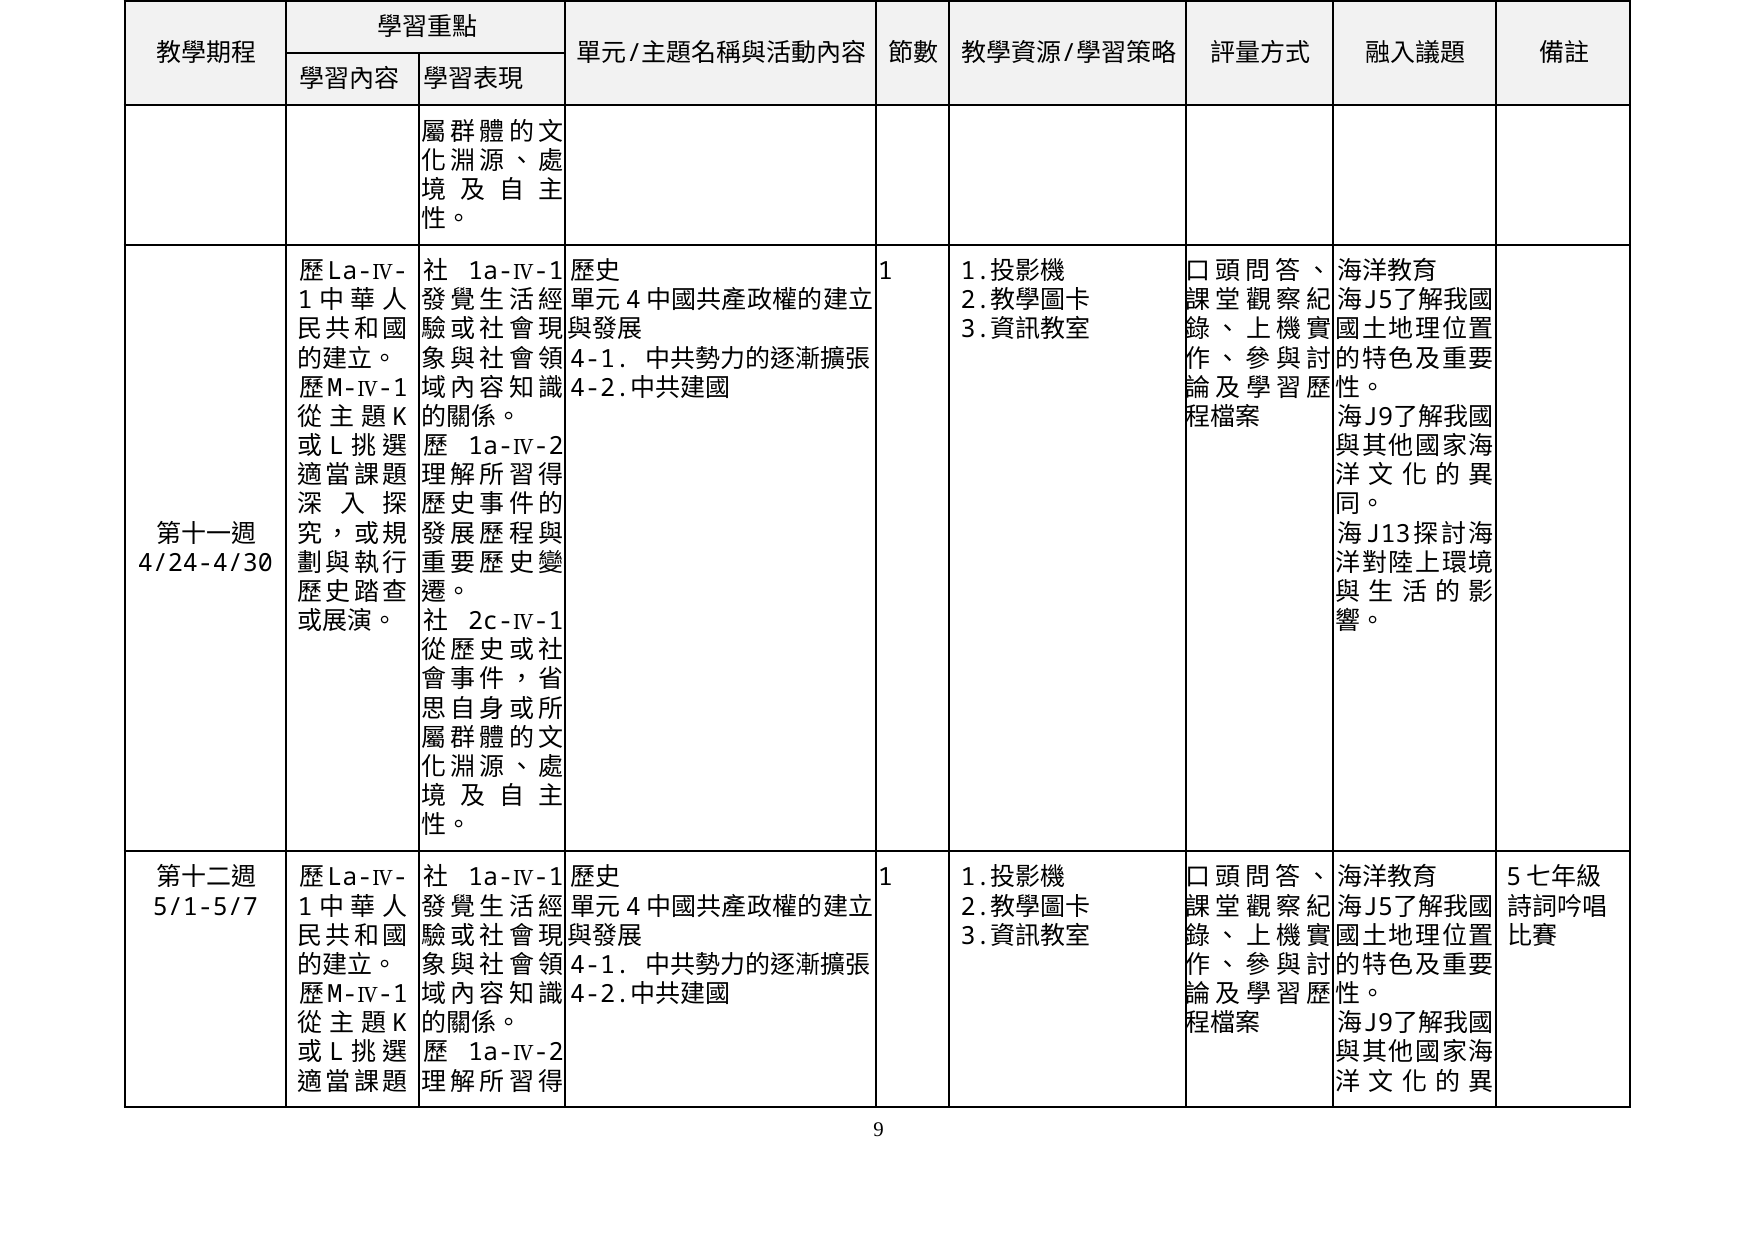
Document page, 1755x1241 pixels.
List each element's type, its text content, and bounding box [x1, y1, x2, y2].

table_header 備註 [1497, 2, 1629, 104]
table_cell 1.投影機 2.教學圖卡 3.資訊教室 [950, 246, 1185, 850]
table_cell 屬群體的文化淵源、處境及自主性。 [420, 106, 564, 244]
table_header 融入議題 [1334, 2, 1495, 104]
table_cell 社1a-Ⅳ-1發覺生活經驗或社會現象與社會領域內容知識的關係。 歷1a-Ⅳ-2理解所習得 [420, 852, 564, 1106]
table_cell 歷La-Ⅳ-1中華人民共和國的建立。 歷M-Ⅳ-1從主題K或L挑選適當課題深入探究，或規劃與執行歷史踏查或展演。 [287, 246, 418, 850]
table_header 教學資源/學習策略 [950, 2, 1185, 104]
table_cell 1.投影機 2.教學圖卡 3.資訊教室 [950, 852, 1185, 1106]
table_cell 學習內容 [287, 54, 418, 104]
table_cell [566, 106, 875, 244]
table_cell 1 [877, 246, 948, 850]
table_cell 口頭問答、課堂觀察紀錄、上機實作、參與討論及學習歷程檔案 [1187, 246, 1332, 850]
table_cell [1497, 106, 1629, 244]
table_cell 歷La-Ⅳ-1中華人民共和國的建立。 歷M-Ⅳ-1從主題K或L挑選適當課題 [287, 852, 418, 1106]
table_header 單元/主題名稱與活動內容 [566, 2, 875, 104]
table_cell 口頭問答、課堂觀察紀錄、上機實作、參與討論及學習歷程檔案 [1187, 852, 1332, 1106]
table_cell 海洋教育 海J5了解我國國土地理位置的特色及重要性。 海J9了解我國與其他國家海洋文化的異同。 海J13探討海洋對陸上環境與生活的影響。 [1334, 246, 1495, 850]
table_cell [126, 106, 285, 244]
table_cell 學習表現 [420, 54, 564, 104]
table_cell 5七年級詩詞吟唱比賽 [1497, 852, 1629, 1106]
table_header 節數 [877, 2, 948, 104]
table_header 教學期程 [126, 2, 285, 104]
table_cell 社1a-Ⅳ-1發覺生活經驗或社會現象與社會領域內容知識的關係。 歷1a-Ⅳ-2理解所習得歷史事件的發展歷程與重要歷史變遷。 社2c-Ⅳ-1從歷史或社會事件，省思自身或所屬群體的文化淵源、處境及自主性。 [420, 246, 564, 850]
table_cell 歷史 單元4中國共產政權的建立與發展 4-1. 中共勢力的逐漸擴張 4-2.中共建國 [566, 852, 875, 1106]
table_cell [287, 106, 418, 244]
table_cell 第十一週4/24-4/30 [126, 246, 285, 850]
table_cell [1334, 106, 1495, 244]
table_cell [1497, 246, 1629, 850]
table_cell [1187, 106, 1332, 244]
table_cell [877, 106, 948, 244]
table_cell 1 [877, 852, 948, 1106]
table_cell 第十二週5/1-5/7 [126, 852, 285, 1106]
table_cell [950, 106, 1185, 244]
table_cell 歷史 單元4中國共產政權的建立與發展 4-1. 中共勢力的逐漸擴張 4-2.中共建國 [566, 246, 875, 850]
table_header 學習重點 [287, 2, 564, 52]
table_cell 海洋教育 海J5了解我國國土地理位置的特色及重要性。 海J9了解我國與其他國家海洋文化的異 [1334, 852, 1495, 1106]
table_header 評量方式 [1187, 2, 1332, 104]
